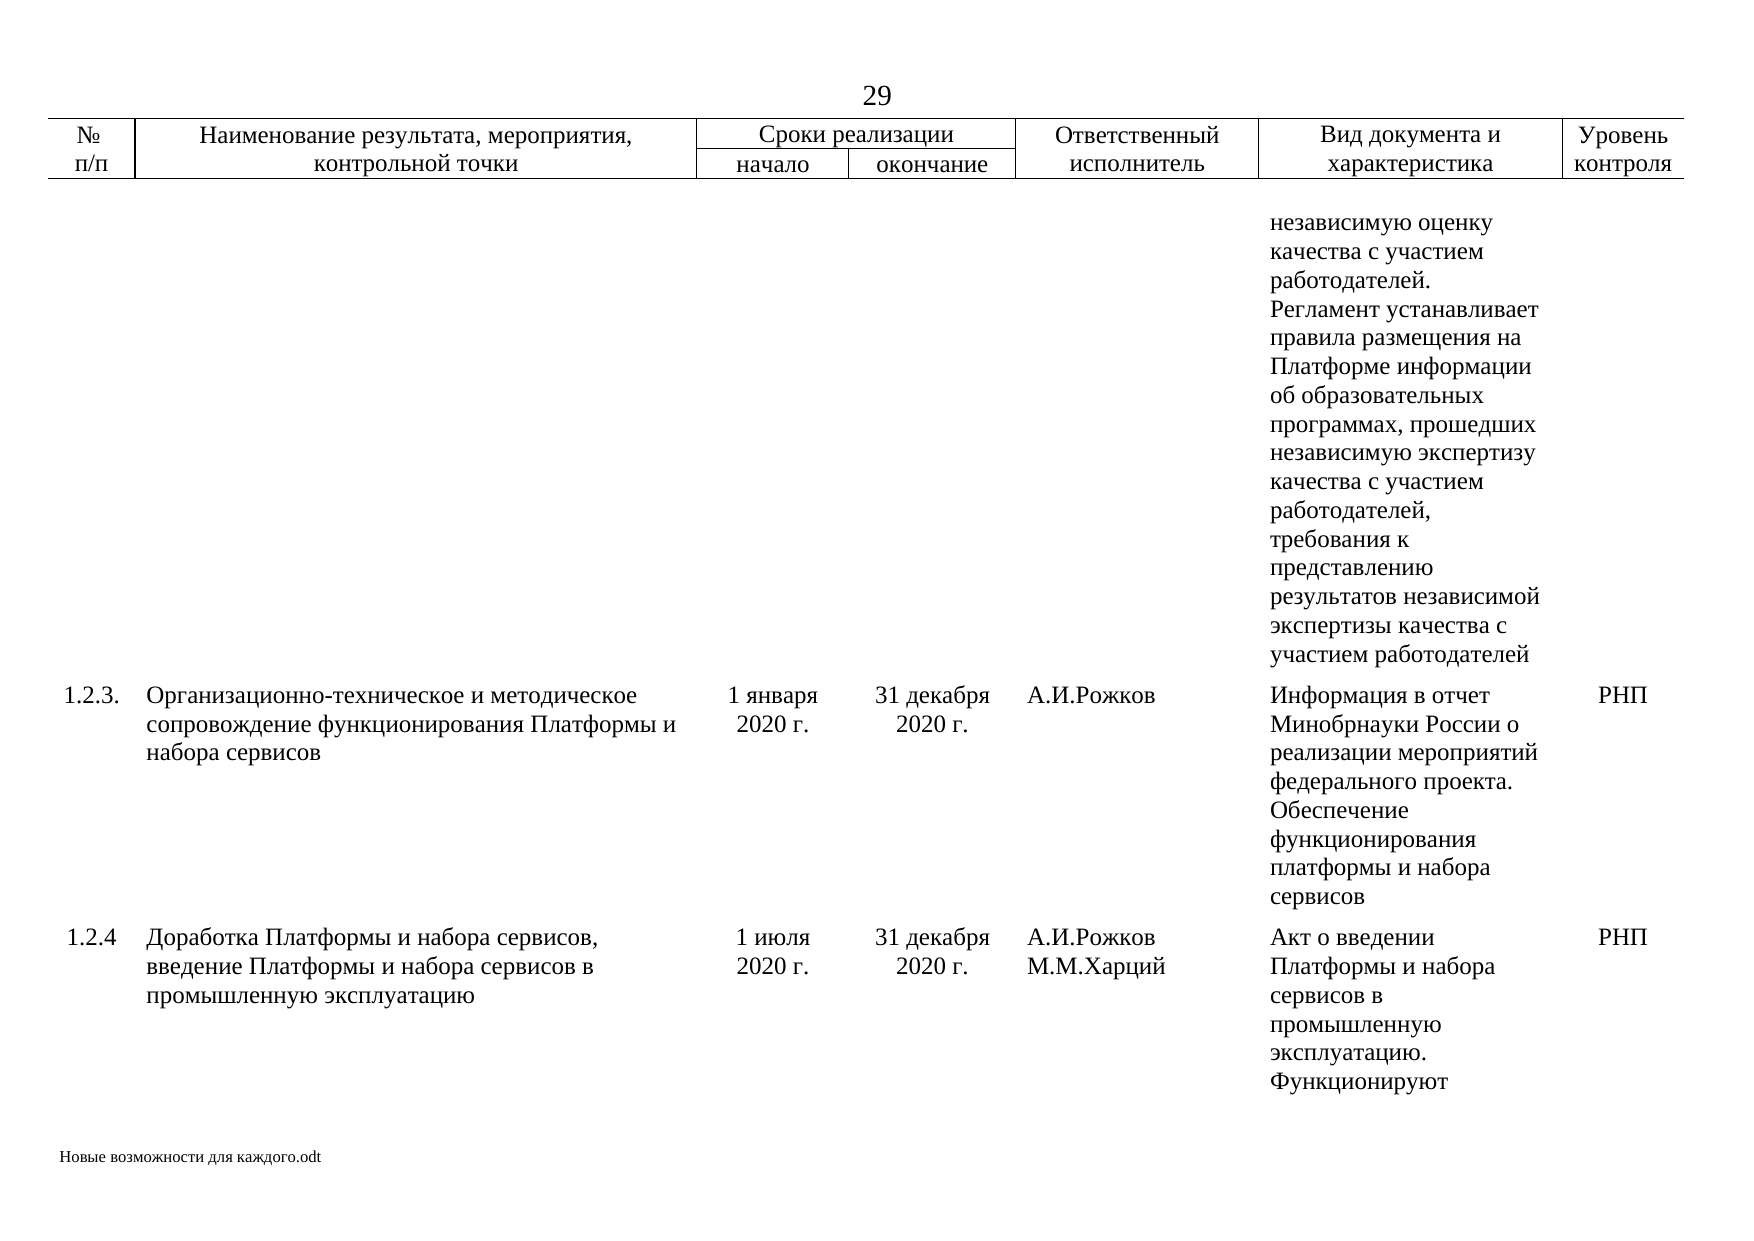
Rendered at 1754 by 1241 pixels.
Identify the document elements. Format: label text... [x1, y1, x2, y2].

table_cell [1562, 208, 1684, 680]
table_cell [1259, 179, 1562, 207]
table_cell [1016, 208, 1258, 680]
table_cell Акт о введении Платформы и набора сервисов в промышленную эксплуатацию. Функционируют [1259, 923, 1562, 1095]
table_cell окончание [849, 149, 1015, 178]
table_cell Доработка Платформы и набора сервисов, введение Платформы и набора сервисов в промышленную эксплуатацию [135, 923, 697, 1095]
table_cell 31 декабря 2020 г. [849, 680, 1016, 922]
table_header Ответственный исполнитель [1016, 119, 1258, 178]
table_cell Организационно-техническое и методическое сопровождение функционирования Платформы и набора сервисов [135, 680, 697, 922]
table_cell [135, 208, 697, 680]
table_cell Информация в отчет Минобрнауки России о реализации мероприятий федерального проекта. Обеспечение функционирования платформы и набора сервисов [1259, 680, 1562, 922]
table_cell 31 декабря 2020 г. [849, 923, 1016, 1095]
table_cell РНП [1562, 923, 1684, 1095]
table_cell [849, 179, 1016, 207]
table_header Наименование результата, мероприятия, контрольной точки [136, 119, 696, 178]
table_cell РНП [1562, 680, 1684, 922]
table_cell [135, 179, 697, 207]
table_header Уровень контроля [1563, 119, 1684, 178]
table_header Вид документа и характеристика результата [1259, 119, 1562, 178]
table_cell [697, 208, 849, 680]
table_cell [1016, 179, 1258, 207]
table_cell 1 июля 2020 г. [697, 923, 849, 1095]
table_cell независимую оценку качества с участием работодателей. Регламент устанавливает правила размещения на Платформе информации об образовательных программах, прошедших независимую экспертизу качества с участием работодателей, требования к представлению результатов независимой экспертизы качества с участием работодателей [1259, 208, 1562, 680]
table_cell [849, 208, 1016, 680]
table_header № п/п [48, 119, 134, 178]
table_cell начало [697, 149, 848, 178]
table_cell А.И.Рожков [1016, 680, 1258, 922]
table_cell [48, 208, 135, 680]
table_cell 1.2.4 [48, 923, 135, 1095]
table_cell А.И.Рожков М.М.Харций [1016, 923, 1258, 1095]
table_header Сроки реализации [697, 119, 1015, 148]
table_cell 1 января 2020 г. [697, 680, 849, 922]
table_cell [1562, 179, 1684, 207]
table_cell 1.2.3. [48, 680, 135, 922]
table_cell [48, 179, 135, 207]
table_cell [697, 179, 849, 207]
